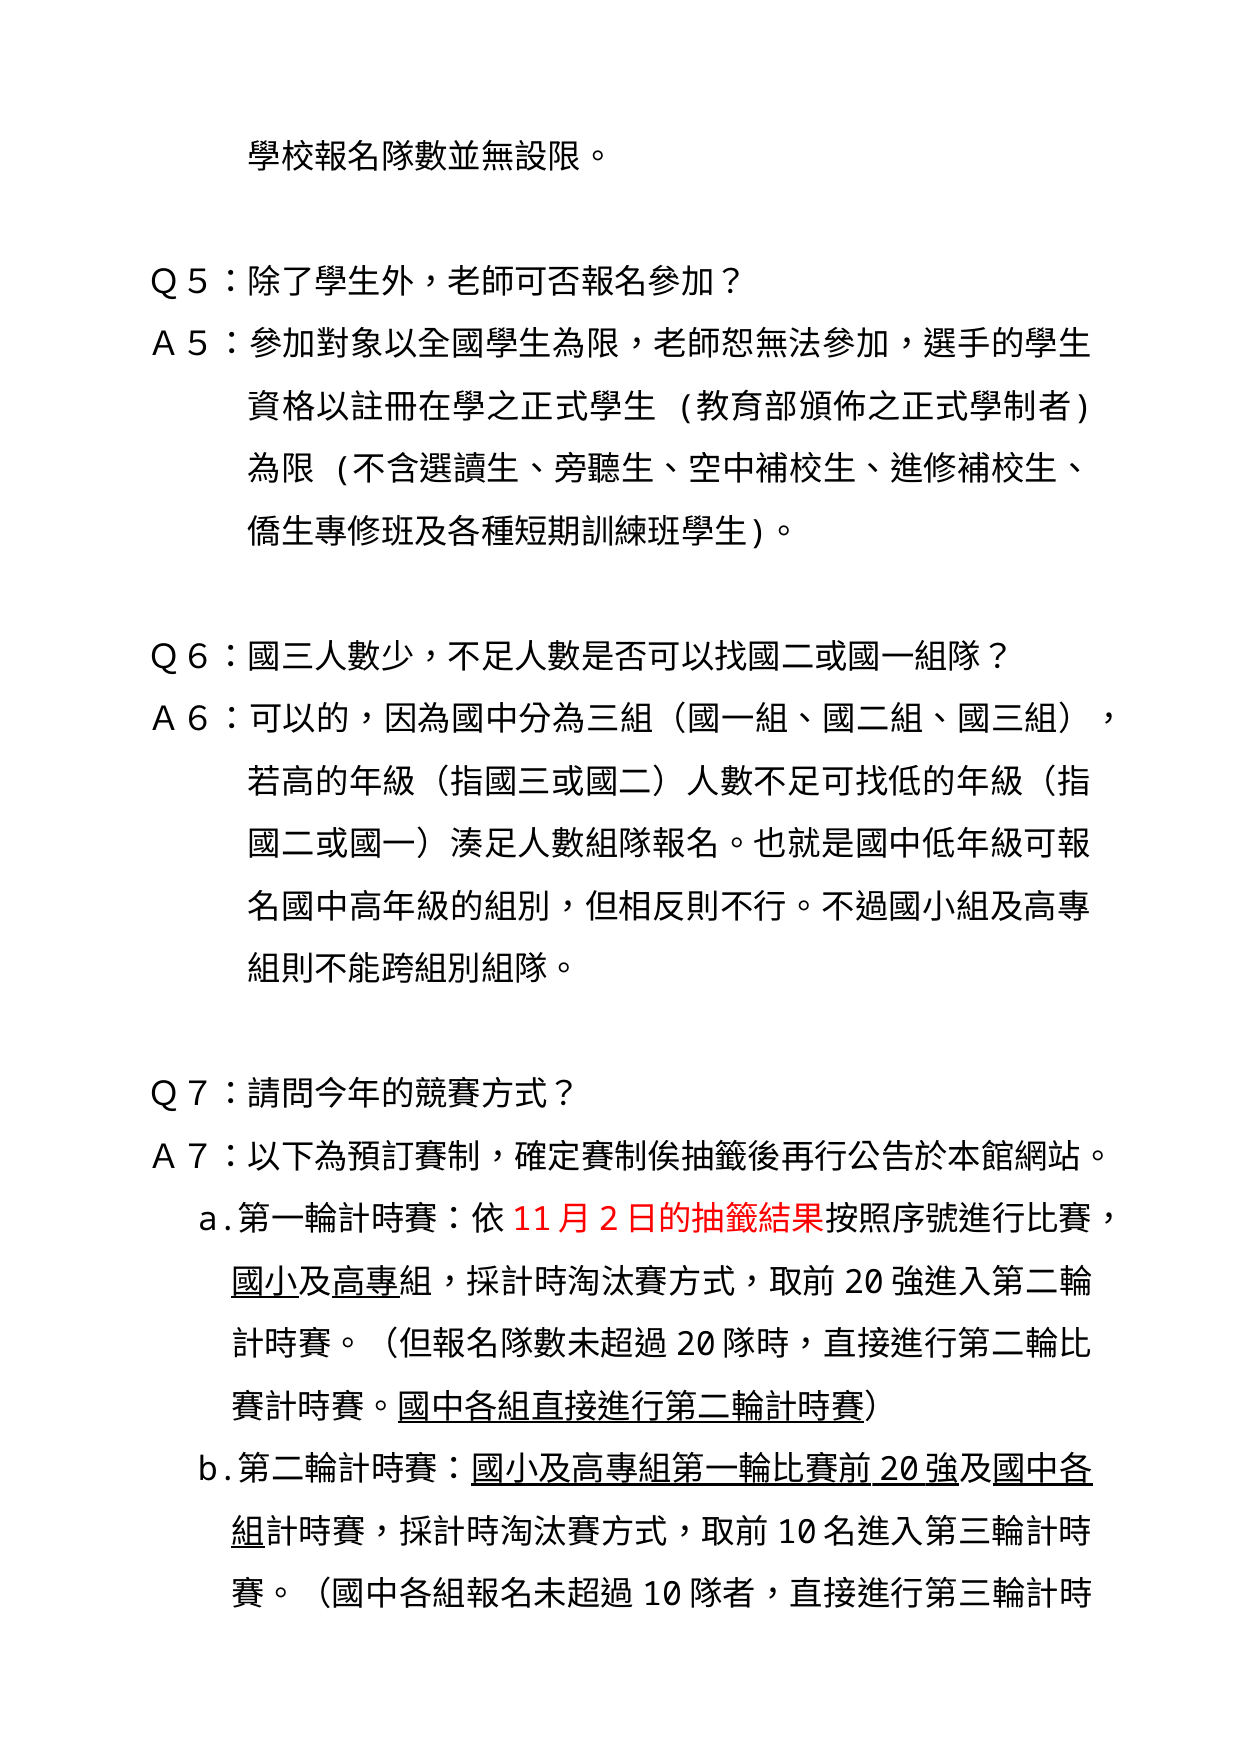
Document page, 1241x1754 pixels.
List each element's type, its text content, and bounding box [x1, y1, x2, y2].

text 學校報名隊數並無設限。 [148, 112, 1093, 175]
text Ｑ７：請問今年的競賽方式？ [148, 1050, 1093, 1112]
text Ａ５：參加對象以全國學生為限，老師恕無法參加，選手的學生資格以註冊在學之正式學生 (教育部頒佈之正式學制者) 為限 (不含選讀生、旁聽生、空中補校生、進修補校生、僑生專修班及各種短期訓練班學生)。 [148, 300, 1093, 550]
text Ａ７：以下為預訂賽制，確定賽制俟抽籤後再行公告於本館網站。 [148, 1112, 1093, 1175]
text Ｑ５：除了學生外，老師可否報名參加？ [148, 237, 1093, 300]
text Ｑ６：國三人數少，不足人數是否可以找國二或國一組隊？ [148, 612, 1093, 675]
text a.第一輪計時賽：依11月2日的抽籤結果按照序號進行比賽，國小及高專組，採計時淘汰賽方式，取前20強進入第二輪計時賽。（但報名隊數未超過20隊時，直接進行第二輪比賽計時賽。國中各組直接進行第二輪計時賽） [198, 1175, 1093, 1425]
text Ａ６：可以的，因為國中分為三組（國一組、國二組、國三組），若高的年級（指國三或國二）人數不足可找低的年級（指國二或國一）湊足人數組隊報名。也就是國中低年級可報名國中高年級的組別，但相反則不行。不過國小組及高專組則不能跨組別組隊。 [148, 675, 1093, 987]
text b.第二輪計時賽：國小及高專組第一輪比賽前20強及國中各組計時賽，採計時淘汰賽方式，取前10名進入第三輪計時賽。（國中各組報名未超過10隊者，直接進行第三輪計時 [198, 1425, 1093, 1612]
